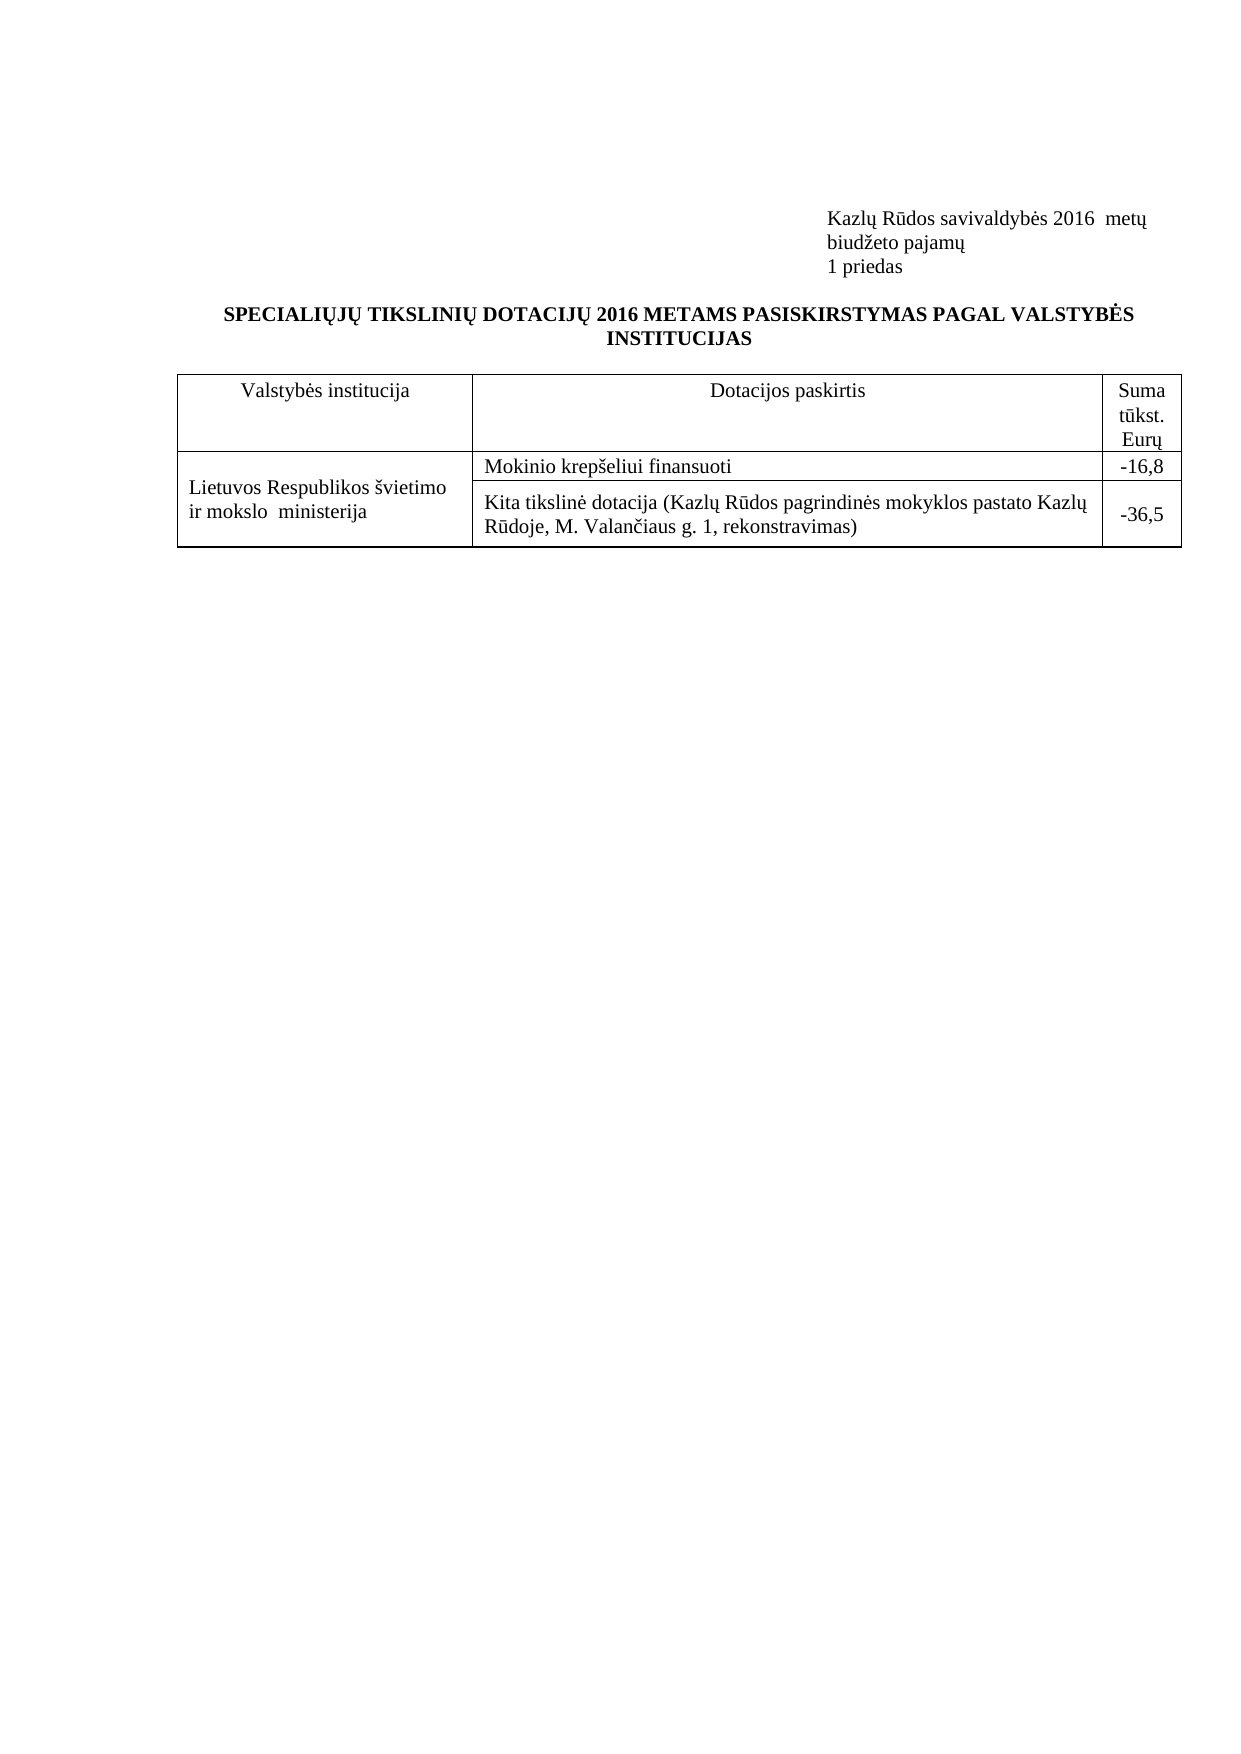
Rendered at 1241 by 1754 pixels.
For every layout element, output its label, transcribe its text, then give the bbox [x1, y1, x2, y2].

table_cell -16,8 [1103, 452, 1181, 480]
table_cell tūkst. Eurų [1103, 403, 1181, 451]
table_header Dotacijos paskirtis [473, 375, 1102, 402]
table_cell Kita tikslinė dotacija (Kazlų Rūdos pagrindinės mokyklos pastato Kazlų Rūdoje, M. Valančiaus g. 1, rekonstravimas) [473, 481, 1102, 546]
text 1 priedas [827, 254, 1181, 278]
table_cell [178, 403, 472, 451]
table_cell -36,5 [1103, 481, 1181, 546]
table_header Suma [1103, 375, 1181, 402]
text Kazlų Rūdos savivaldybės 2016 metų [827, 206, 1181, 230]
table_cell [473, 403, 1102, 451]
text biudžeto pajamų [827, 230, 1181, 254]
table_cell Mokinio krepšeliui finansuoti [473, 452, 1102, 480]
table_cell Lietuvos Respublikos švietimo ir mokslo ministerija [178, 452, 472, 546]
table_header Valstybės institucija [178, 375, 472, 402]
text SPECIALIŲJŲ TIKSLINIŲ DOTACIJŲ 2016 METAMS PASISKIRSTYMAS PAGAL VALSTYBĖS INSTITUCIJAS [177, 302, 1181, 350]
